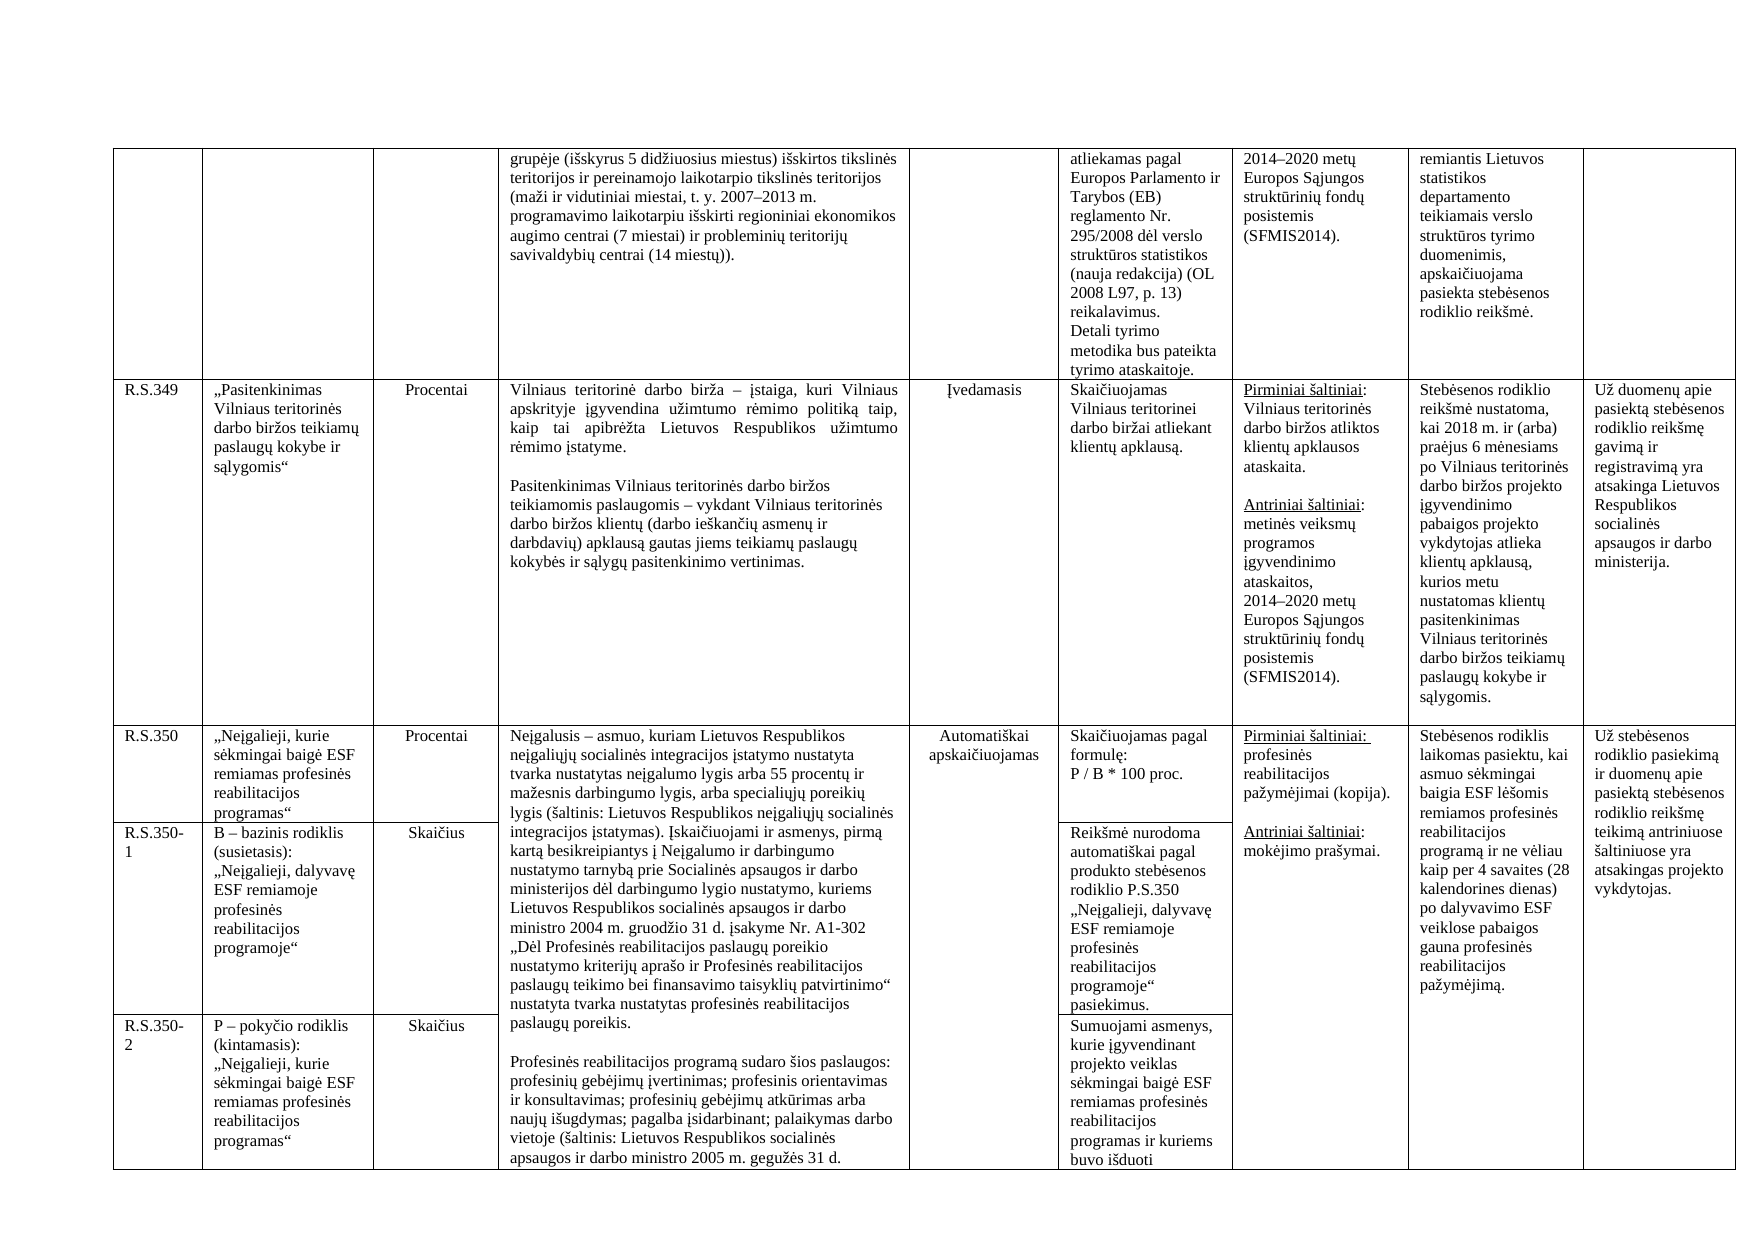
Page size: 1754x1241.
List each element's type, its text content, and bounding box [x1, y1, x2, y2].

table_cell R.S.350 [114, 726, 202, 822]
table_cell Pirminiai šaltiniai: profesinės reabilitacijos pažymėjimai (kopija). Antriniai šaltiniai: mokėjimo prašymai. [1233, 726, 1408, 1169]
table_cell Įvedamasis [910, 380, 1058, 725]
table_cell B – bazinis rodiklis (susietasis): „Neįgalieji, dalyvavę ESF remiamoje profesinės reabilitacijos programoje“ [203, 823, 373, 1014]
table_cell Reikšmė nurodoma automatiškai pagal produkto stebėsenos rodiklio P.S.350 „Neįgalieji, dalyvavę ESF remiamoje profesinės reabilitacijos programoje“ pasiekimus. [1059, 823, 1232, 1014]
table_cell [114, 149, 202, 379]
table_cell grupėje (išskyrus 5 didžiuosius miestus) išskirtos tikslinės teritorijos ir pereinamojo laikotarpio tikslinės teritorijos (maži ir vidutiniai miestai, t. y. 2007–2013 m. programavimo laikotarpiu išskirti regioniniai ekonomikos augimo centrai (7 miestai) ir probleminių teritorijų savivaldybių centrai (14 miestų)). [499, 149, 909, 379]
table_cell Vilniaus teritorinė darbo birža – įstaiga, kuri Vilniaus apskrityje įgyvendina užimtumo rėmimo politiką taip, kaip tai apibrėžta Lietuvos Respublikos užimtumo rėmimo įstatyme. Pasitenkinimas Vilniaus teritorinės darbo biržos teikiamomis paslaugomis – vykdant Vilniaus teritorinės darbo biržos klientų (darbo ieškančių asmenų ir darbdavių) apklausą gautas jiems teikiamų paslaugų kokybės ir sąlygų pasitenkinimo vertinimas. [499, 380, 909, 725]
table_cell Skaičius [374, 1015, 498, 1169]
table_cell „Pasitenkinimas Vilniaus teritorinės darbo biržos teikiamų paslaugų kokybe ir sąlygomis“ [203, 380, 373, 725]
table_cell [910, 149, 1058, 379]
table_cell Procentai [374, 380, 498, 725]
table_cell Pirminiai šaltiniai: Vilniaus teritorinės darbo biržos atliktos klientų apklausos ataskaita. Antriniai šaltiniai: metinės veiksmų programos įgyvendinimo ataskaitos, 2014–2020 metų Europos Sąjungos struktūrinių fondų posistemis (SFMIS2014). [1233, 380, 1408, 725]
table_cell Stebėsenos rodiklio reikšmė nustatoma, kai 2018 m. ir (arba) praėjus 6 mėnesiams po Vilniaus teritorinės darbo biržos projekto įgyvendinimo pabaigos projekto vykdytojas atlieka klientų apklausą, kurios metu nustatomas klientų pasitenkinimas Vilniaus teritorinės darbo biržos teikiamų paslaugų kokybe ir sąlygomis. [1409, 380, 1583, 725]
table_cell [374, 149, 498, 379]
table_cell Stebėsenos rodiklis laikomas pasiektu, kai asmuo sėkmingai baigia ESF lėšomis remiamos profesinės reabilitacijos programą ir ne vėliau kaip per 4 savaites (28 kalendorines dienas) po dalyvavimo ESF veiklose pabaigos gauna profesinės reabilitacijos pažymėjimą. [1409, 726, 1583, 1169]
table_cell [1584, 149, 1735, 379]
table_cell [203, 149, 373, 379]
table_cell Skaičiuojamas pagal formulę: P / B * 100 proc. [1059, 726, 1232, 822]
table_cell Neįgalusis – asmuo, kuriam Lietuvos Respublikos neįgaliųjų socialinės integracijos įstatymo nustatyta tvarka nustatytas neįgalumo lygis arba 55 procentų ir mažesnis darbingumo lygis, arba specialiųjų poreikių lygis (šaltinis: Lietuvos Respublikos neįgaliųjų socialinės integracijos įstatymas). Įskaičiuojami ir asmenys, pirmą kartą besikreipiantys į Neįgalumo ir darbingumo nustatymo tarnybą prie Socialinės apsaugos ir darbo ministerijos dėl darbingumo lygio nustatymo, kuriems Lietuvos Respublikos socialinės apsaugos ir darbo ministro 2004 m. gruodžio 31 d. įsakyme Nr. A1-302 „Dėl Profesinės reabilitacijos paslaugų poreikio nustatymo kriterijų aprašo ir Profesinės reabilitacijos paslaugų teikimo bei finansavimo taisyklių patvirtinimo“ nustatyta tvarka nustatytas profesinės reabilitacijos paslaugų poreikis. Profesinės reabilitacijos programą sudaro šios paslaugos: profesinių gebėjimų įvertinimas; profesinis orientavimas ir konsultavimas; profesinių gebėjimų atkūrimas arba naujų išugdymas; pagalba įsidarbinant; palaikymas darbo vietoje (šaltinis: Lietuvos Respublikos socialinės apsaugos ir darbo ministro 2005 m. gegužės 31 d. [499, 726, 909, 1169]
table_cell remiantis Lietuvos statistikos departamento teikiamais verslo struktūros tyrimo duomenimis, apskaičiuojama pasiekta stebėsenos rodiklio reikšmė. [1409, 149, 1583, 379]
table_cell Skaičiuojamas Vilniaus teritorinei darbo biržai atliekant klientų apklausą. [1059, 380, 1232, 725]
table_cell P – pokyčio rodiklis (kintamasis): „Neįgalieji, kurie sėkmingai baigė ESF remiamas profesinės reabilitacijos programas“ [203, 1015, 373, 1169]
table_cell Procentai [374, 726, 498, 822]
table_cell R.S.350-2 [114, 1015, 202, 1169]
table_cell Sumuojami asmenys, kurie įgyvendinant projekto veiklas sėkmingai baigė ESF remiamas profesinės reabilitacijos programas ir kuriems buvo išduoti [1059, 1015, 1232, 1169]
table_cell Automatiškai apskaičiuojamas [910, 726, 1058, 1169]
table_cell „Neįgalieji, kurie sėkmingai baigė ESF remiamas profesinės reabilitacijos programas“ [203, 726, 373, 822]
table_cell R.S.349 [114, 380, 202, 725]
table_cell Skaičius [374, 823, 498, 1014]
table_cell Už duomenų apie pasiektą stebėsenos rodiklio reikšmę gavimą ir registravimą yra atsakinga Lietuvos Respublikos socialinės apsaugos ir darbo ministerija. [1584, 380, 1735, 725]
table_cell Už stebėsenos rodiklio pasiekimą ir duomenų apie pasiektą stebėsenos rodiklio reikšmę teikimą antriniuose šaltiniuose yra atsakingas projekto vykdytojas. [1584, 726, 1735, 1169]
table_cell atliekamas pagal Europos Parlamento ir Tarybos (EB) reglamento Nr. 295/2008 dėl verslo struktūros statistikos (nauja redakcija) (OL 2008 L97, p. 13) reikalavimus. Detali tyrimo metodika bus pateikta tyrimo ataskaitoje. [1059, 149, 1232, 379]
table_cell 2014–2020 metų Europos Sąjungos struktūrinių fondų posistemis (SFMIS2014). [1233, 149, 1408, 379]
table_cell R.S.350-1 [114, 823, 202, 1014]
